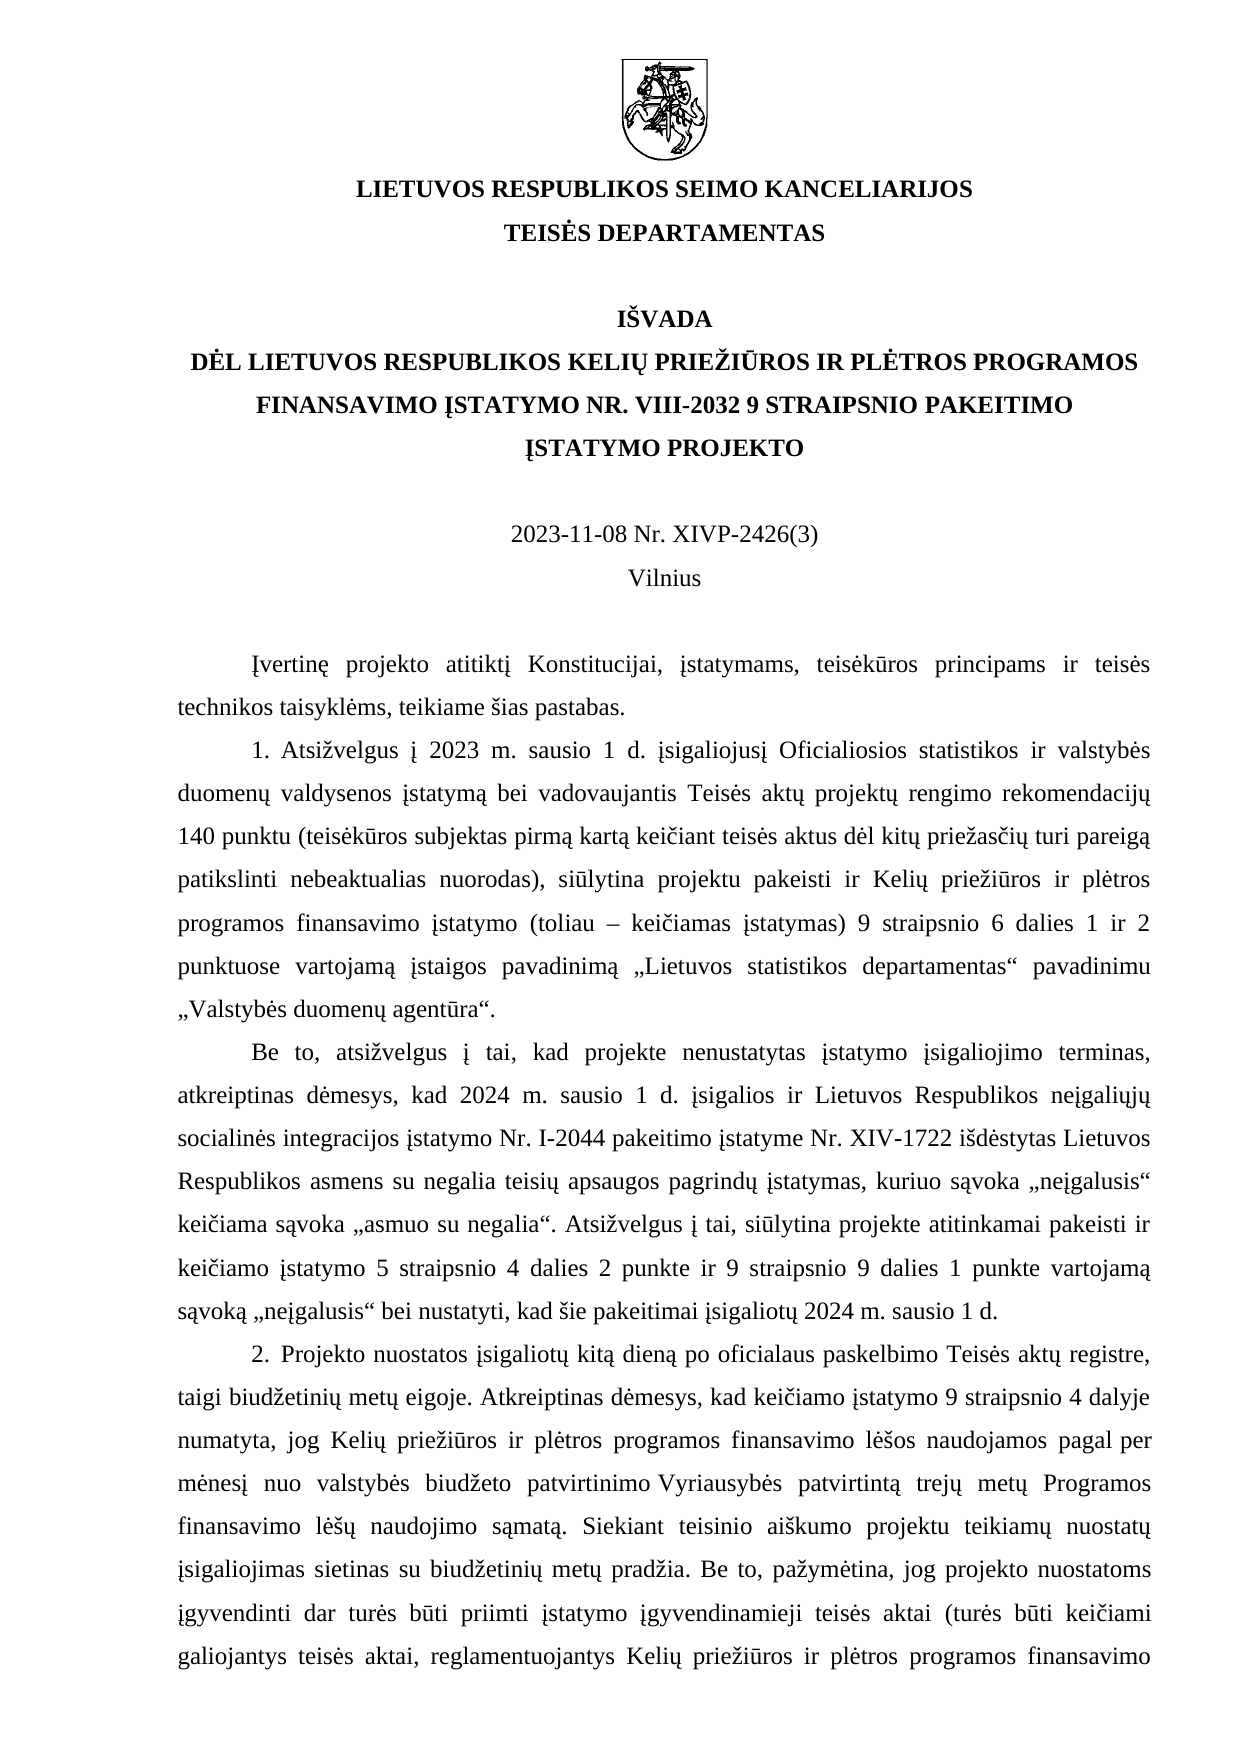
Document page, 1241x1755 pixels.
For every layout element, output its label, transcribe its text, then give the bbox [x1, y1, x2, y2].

text LIETUVOS RESPUBLIKOS SEIMO KANCELIARIJOS [177, 174, 1152, 203]
list Atsižvelgus į 2023 m. sausio 1 d. įsigaliojusį Oficialiosios statistikos ir valstybės duomenų valdysenos įstatymą bei vadovaujantis Teisės aktų projektų rengimo rekomendacijų 140 punktu (teisėkūros subjektas pirmą kartą keičiant teisės aktus dėl kitų priežasčių turi pareigą patikslinti nebeaktualias nuorodas), siūlytina projektu pakeisti ir Kelių priežiūros ir plėtros programos finansavimo įstatymo (toliau – keičiamas įstatymas) 9 straipsnio 6 dalies 1 ir 2 punktuose vartojamą įstaigos pavadinimą „Lietuvos statistikos departamentas“ pavadinimu „Valstybės duomenų agentūra“. [177, 735, 1152, 1023]
text Vilnius [177, 563, 1152, 591]
text DĖL LIETUVOS RESPUBLIKOS KELIŲ PRIEŽIŪROS IR PLĖTROS PROGRAMOS FINANSAVIMO ĮSTATYMO NR. VIII-2032 9 STRAIPSNIO PAKEITIMO ĮSTATYMO PROJEKTO [177, 347, 1152, 462]
list Projekto nuostatos įsigaliotų kitą dieną po oficialaus paskelbimo Teisės aktų registre, taigi biudžetinių metų eigoje. Atkreiptinas dėmesys, kad keičiamo įstatymo 9 straipsnio 4 dalyje numatyta, jog Kelių priežiūros ir plėtros programos finansavimo lėšos naudojamos pagal per mėnesį nuo valstybės biudžeto patvirtinimo Vyriausybės patvirtintą trejų metų Programos finansavimo lėšų naudojimo sąmatą. Siekiant teisinio aiškumo projektu teikiamų nuostatų įsigaliojimas sietinas su biudžetinių metų pradžia. Be to, pažymėtina, jog projekto nuostatoms įgyvendinti dar turės būti priimti įstatymo įgyvendinamieji teisės aktai (turės būti keičiami galiojantys teisės aktai, reglamentuojantys Kelių priežiūros ir plėtros programos finansavimo [177, 1339, 1152, 1669]
text IŠVADA [177, 304, 1152, 333]
subtitle TEISĖS DEPARTAMENTAS [177, 218, 1152, 246]
text Įvertinę projekto atitiktį Konstitucijai, įstatymams, teisėkūros principams ir teisės technikos taisyklėms, teikiame šias pastabas. [177, 649, 1152, 721]
text Be to, atsižvelgus į tai, kad projekte nenustatytas įstatymo įsigaliojimo terminas, atkreiptinas dėmesys, kad 2024 m. sausio 1 d. įsigalios ir Lietuvos Respublikos neįgaliųjų socialinės integracijos įstatymo Nr. I-2044 pakeitimo įstatyme Nr. XIV-1722 išdėstytas Lietuvos Respublikos asmens su negalia teisių apsaugos pagrindų įstatymas, kuriuo sąvoka „neįgalusis“ keičiama sąvoka „asmuo su negalia“. Atsižvelgus į tai, siūlytina projekte atitinkamai pakeisti ir keičiamo įstatymo 5 straipsnio 4 dalies 2 punkte ir 9 straipsnio 9 dalies 1 punkte vartojamą sąvoką „neįgalusis“ bei nustatyti, kad šie pakeitimai įsigaliotų 2024 m. sausio 1 d. [177, 1037, 1152, 1324]
text 2023-11-08 Nr. XIVP-2426(3) [177, 519, 1152, 548]
